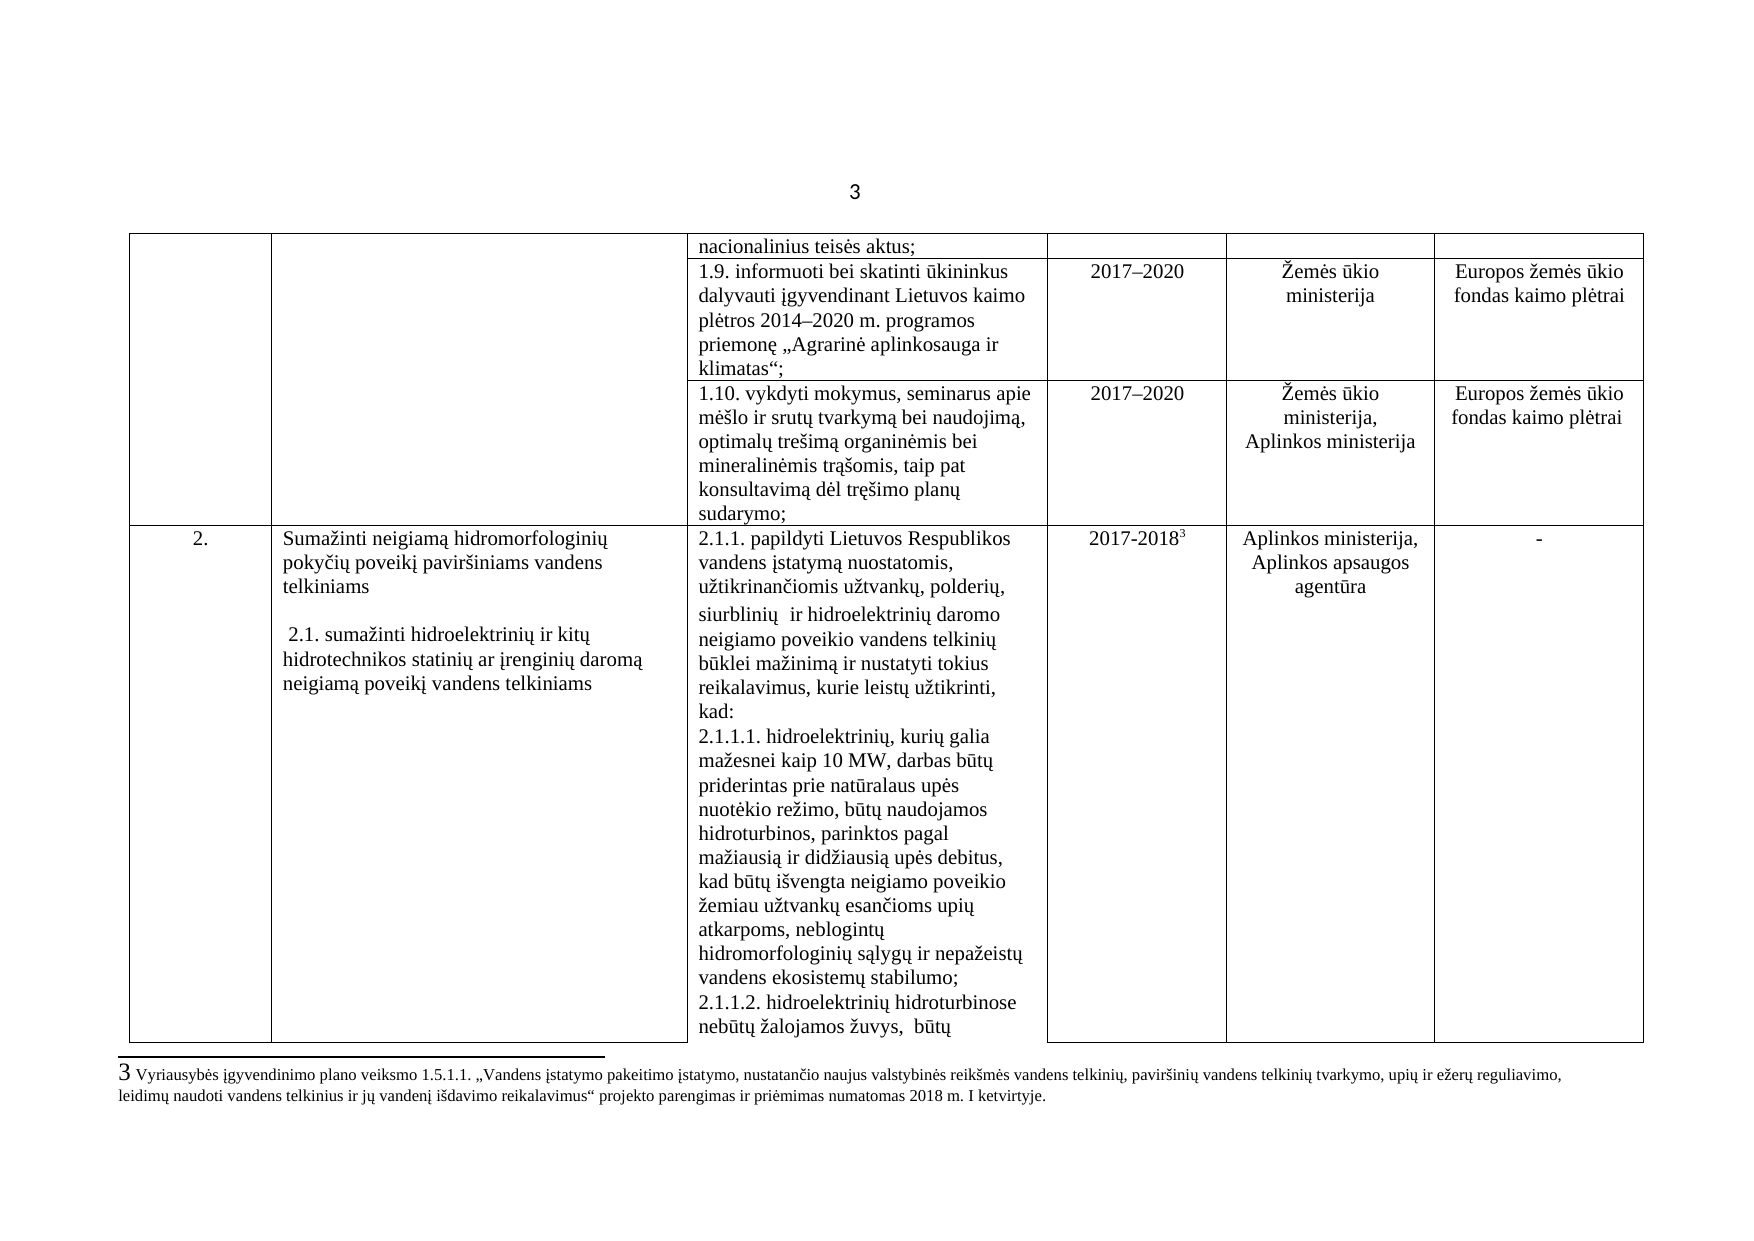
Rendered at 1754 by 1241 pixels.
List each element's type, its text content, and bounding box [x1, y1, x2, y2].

table_cell Sumažinti neigiamą hidromorfologinių pokyčių poveikį paviršiniams vandens telkiniams 2.1. sumažinti hidroelektrinių ir kitų hidrotechnikos statinių ar įrenginių daromą neigiamą poveikį vandens telkiniams [272, 526, 687, 1042]
table_cell nacionalinius teisės aktus; [688, 234, 1047, 258]
table_cell 1.9. informuoti bei skatinti ūkininkus dalyvauti įgyvendinant Lietuvos kaimo plėtros 2014–2020 m. programos priemonę „Agrarinė aplinkosauga ir klimatas“; [688, 259, 1047, 380]
table_cell [1048, 234, 1226, 258]
table_cell [272, 234, 687, 525]
table_cell Europos žemės ūkio fondas kaimo plėtrai [1435, 259, 1643, 380]
table_cell 2.1.1.1. hidroelektrinių, kurių galia mažesnei kaip 10 MW, darbas būtų priderintas prie natūralaus upės nuotėkio režimo, būtų naudojamos hidroturbinos, parinktos pagal mažiausią ir didžiausią upės debitus, kad būtų išvengta neigiamo poveikio žemiau užtvankų esančioms upių atkarpoms, neblogintų hidromorfologinių sąlygų ir nepažeistų vandens ekosistemų stabilumo; [688, 723, 1047, 989]
table_cell Europos žemės ūkio fondas kaimo plėtrai [1435, 381, 1643, 525]
table_cell [1227, 234, 1434, 258]
table_cell 2. [130, 526, 271, 1042]
table_cell 2017–2020 [1048, 259, 1226, 380]
table_cell 1.10. vykdyti mokymus, seminarus apie mėšlo ir srutų tvarkymą bei naudojimą, optimalų trešimą organinėmis bei mineralinėmis trąšomis, taip pat konsultavimą dėl tręšimo planų sudarymo; [688, 381, 1047, 525]
table_cell [1435, 234, 1643, 258]
table_cell Aplinkos ministerija, Aplinkos apsaugos agentūra [1227, 526, 1434, 1042]
table_cell Žemės ūkio ministerija, Aplinkos ministerija [1227, 381, 1434, 525]
table_cell 2017-2018 [1048, 526, 1226, 1042]
table_cell Žemės ūkio ministerija [1227, 259, 1434, 380]
table_cell [130, 234, 271, 525]
table_cell 2017–2020 [1048, 381, 1226, 525]
table_cell - [1435, 526, 1643, 1042]
table_cell 2.1.1. papildyti Lietuvos Respublikos vandens įstatymą nuostatomis, užtikrinančiomis užtvankų, polderių, siurblinių ir hidroelektrinių daromo neigiamo poveikio vandens telkinių būklei mažinimą ir nustatyti tokius reikalavimus, kurie leistų užtikrinti, kad: [688, 526, 1047, 723]
table_cell 2.1.1.2. hidroelektrinių hidroturbinose nebūtų žalojamos žuvys, būtų [688, 989, 1047, 1042]
